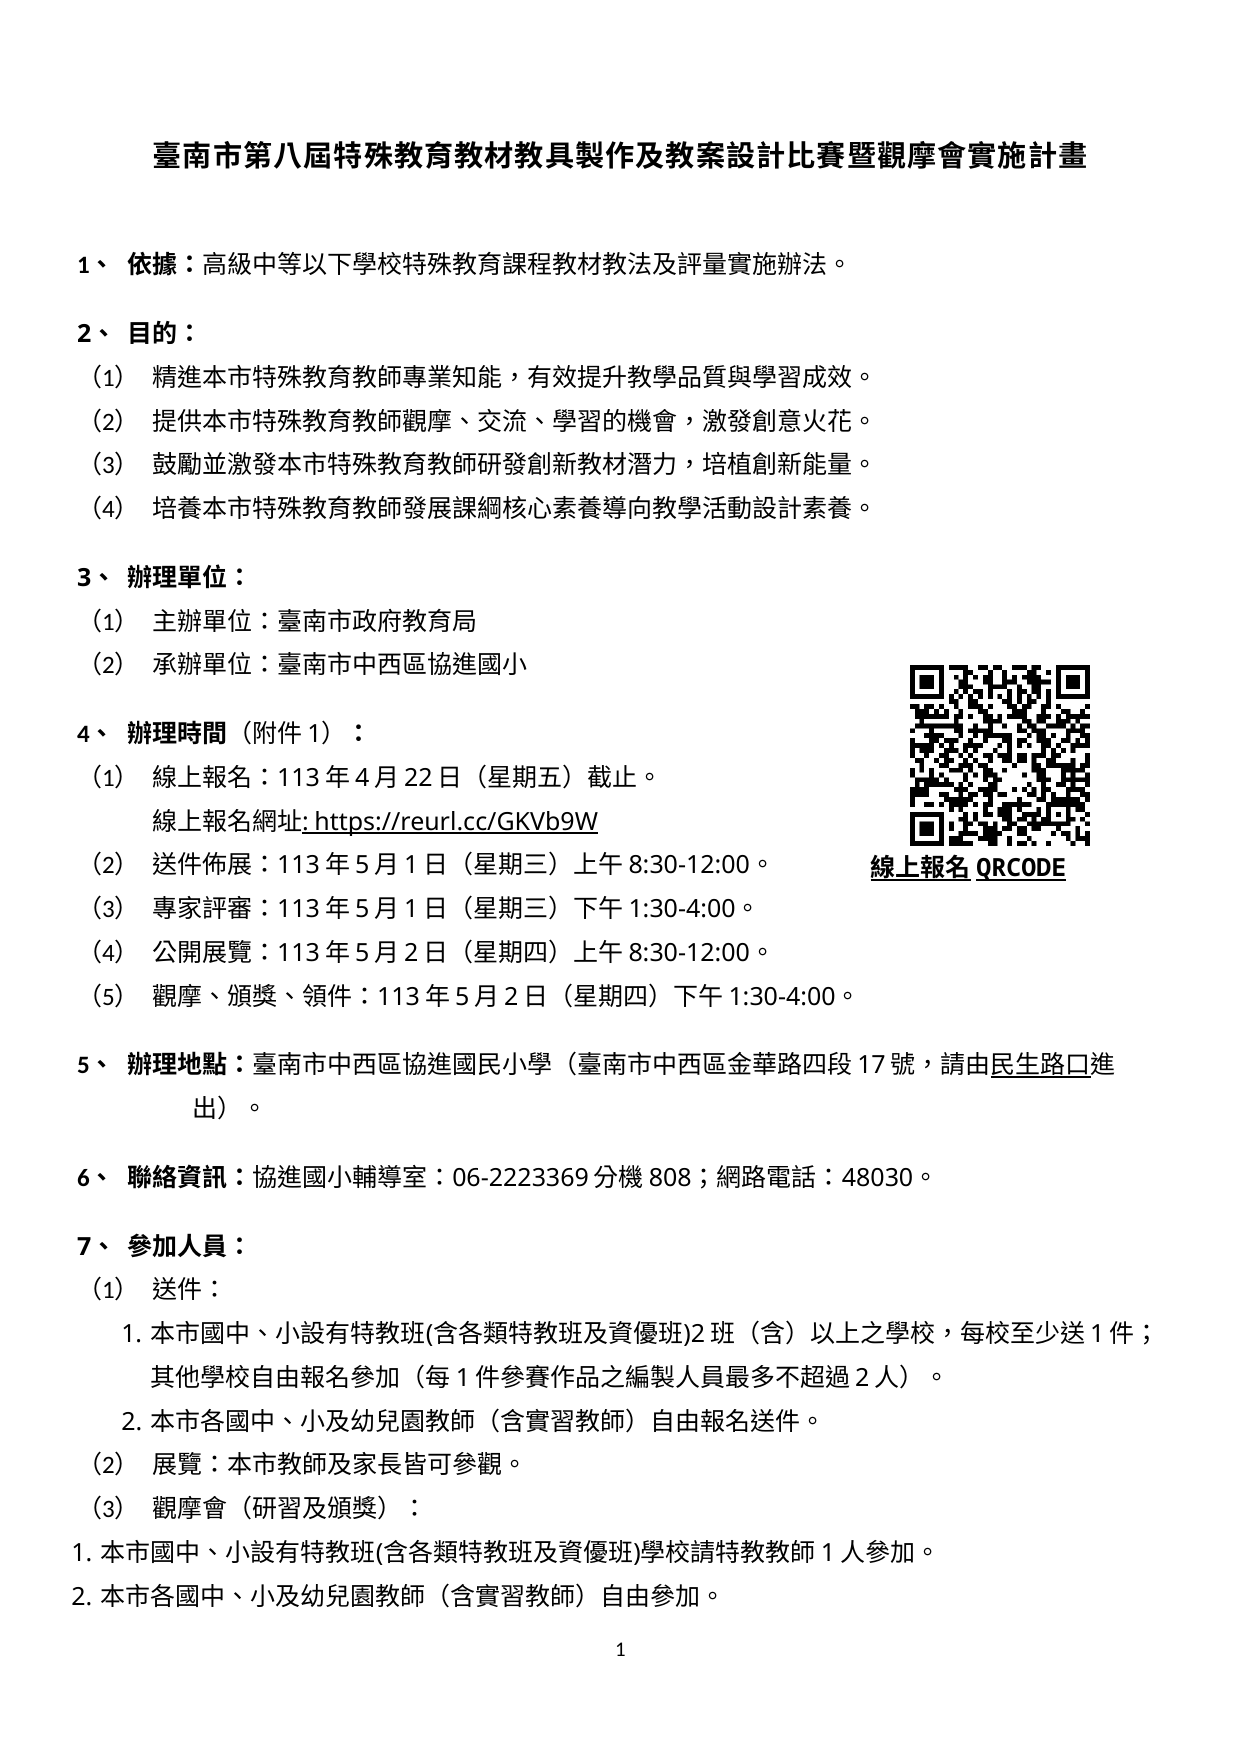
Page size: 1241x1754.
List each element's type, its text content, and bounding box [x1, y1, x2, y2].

list 展覽：本市教師及家長皆可參觀。 [77, 1437, 1163, 1481]
list 提供本市特殊教育教師觀摩、交流、學習的機會，激發創意火花。 [77, 393, 1163, 437]
list 送件： [77, 1262, 1163, 1306]
list 本市各國中、小及幼兒園教師（含實習教師）自由報名送件。 [121, 1393, 1163, 1437]
list 專家評審：113年5月1日（星期三）下午1:30-4:00。 [77, 881, 1163, 925]
list 辦理時間（附件1）： [77, 706, 898, 750]
list 聯絡資訊：協進國小輔導室：06-2223369分機808；網路電話：48030。 [77, 1150, 1163, 1193]
text 臺南市第八屆特殊教育教材教具製作及教案設計比賽暨觀摩會實施計畫 [77, 112, 1163, 175]
list 送件佈展：113年5月1日（星期三）上午8:30-12:00。 [77, 837, 1163, 881]
list 目的： [77, 306, 1163, 350]
list 依據：高級中等以下學校特殊教育課程教材教法及評量實施辦法。 [77, 237, 1163, 281]
list 辦理地點：臺南市中西區協進國民小學（臺南市中西區金華路四段17號，請由民生路口進 [77, 1037, 1163, 1081]
list 承辦單位：臺南市中西區協進國小 [77, 637, 1163, 681]
list [1101, 750, 1163, 793]
list 公開展覽：113年5月2日（星期四）上午8:30-12:00。 [77, 925, 1163, 968]
list 鼓勵並激發本市特殊教育教師研發創新教材潛力，培植創新能量。 [77, 437, 1163, 481]
text 出）。 [127, 1081, 1163, 1125]
text 線上報名網址: https://reurl.cc/GKVb9W [152, 793, 898, 837]
list 培養本市特殊教育教師發展課綱核心素養導向教學活動設計素養。 [77, 481, 1163, 525]
list 觀摩會（研習及頒獎）： [77, 1481, 1163, 1525]
list [1101, 706, 1163, 750]
list 觀摩、頒獎、領件：113年5月2日（星期四）下午1:30-4:00。 [77, 968, 1163, 1012]
list 本市國中、小設有特教班(含各類特教班及資優班)學校請特教教師1人參加。 [71, 1525, 1163, 1568]
list 辦理單位： [77, 550, 1163, 593]
list 本市國中、小設有特教班(含各類特教班及資優班)2班（含）以上之學校，每校至少送1件；其他學校自由報名參加（每1件參賽作品之編製人員最多不超過2人）。 [121, 1306, 1163, 1393]
list 參加人員： [77, 1218, 1163, 1262]
list 本市各國中、小及幼兒園教師（含實習教師）自由參加。 [71, 1568, 1163, 1612]
list 精進本市特殊教育教師專業知能，有效提升教學品質與學習成效。 [77, 350, 1163, 393]
list 主辦單位：臺南市政府教育局 [77, 593, 1163, 637]
text [1101, 793, 1163, 837]
list 線上報名：113年4月22日（星期五）截止。 [77, 750, 898, 793]
